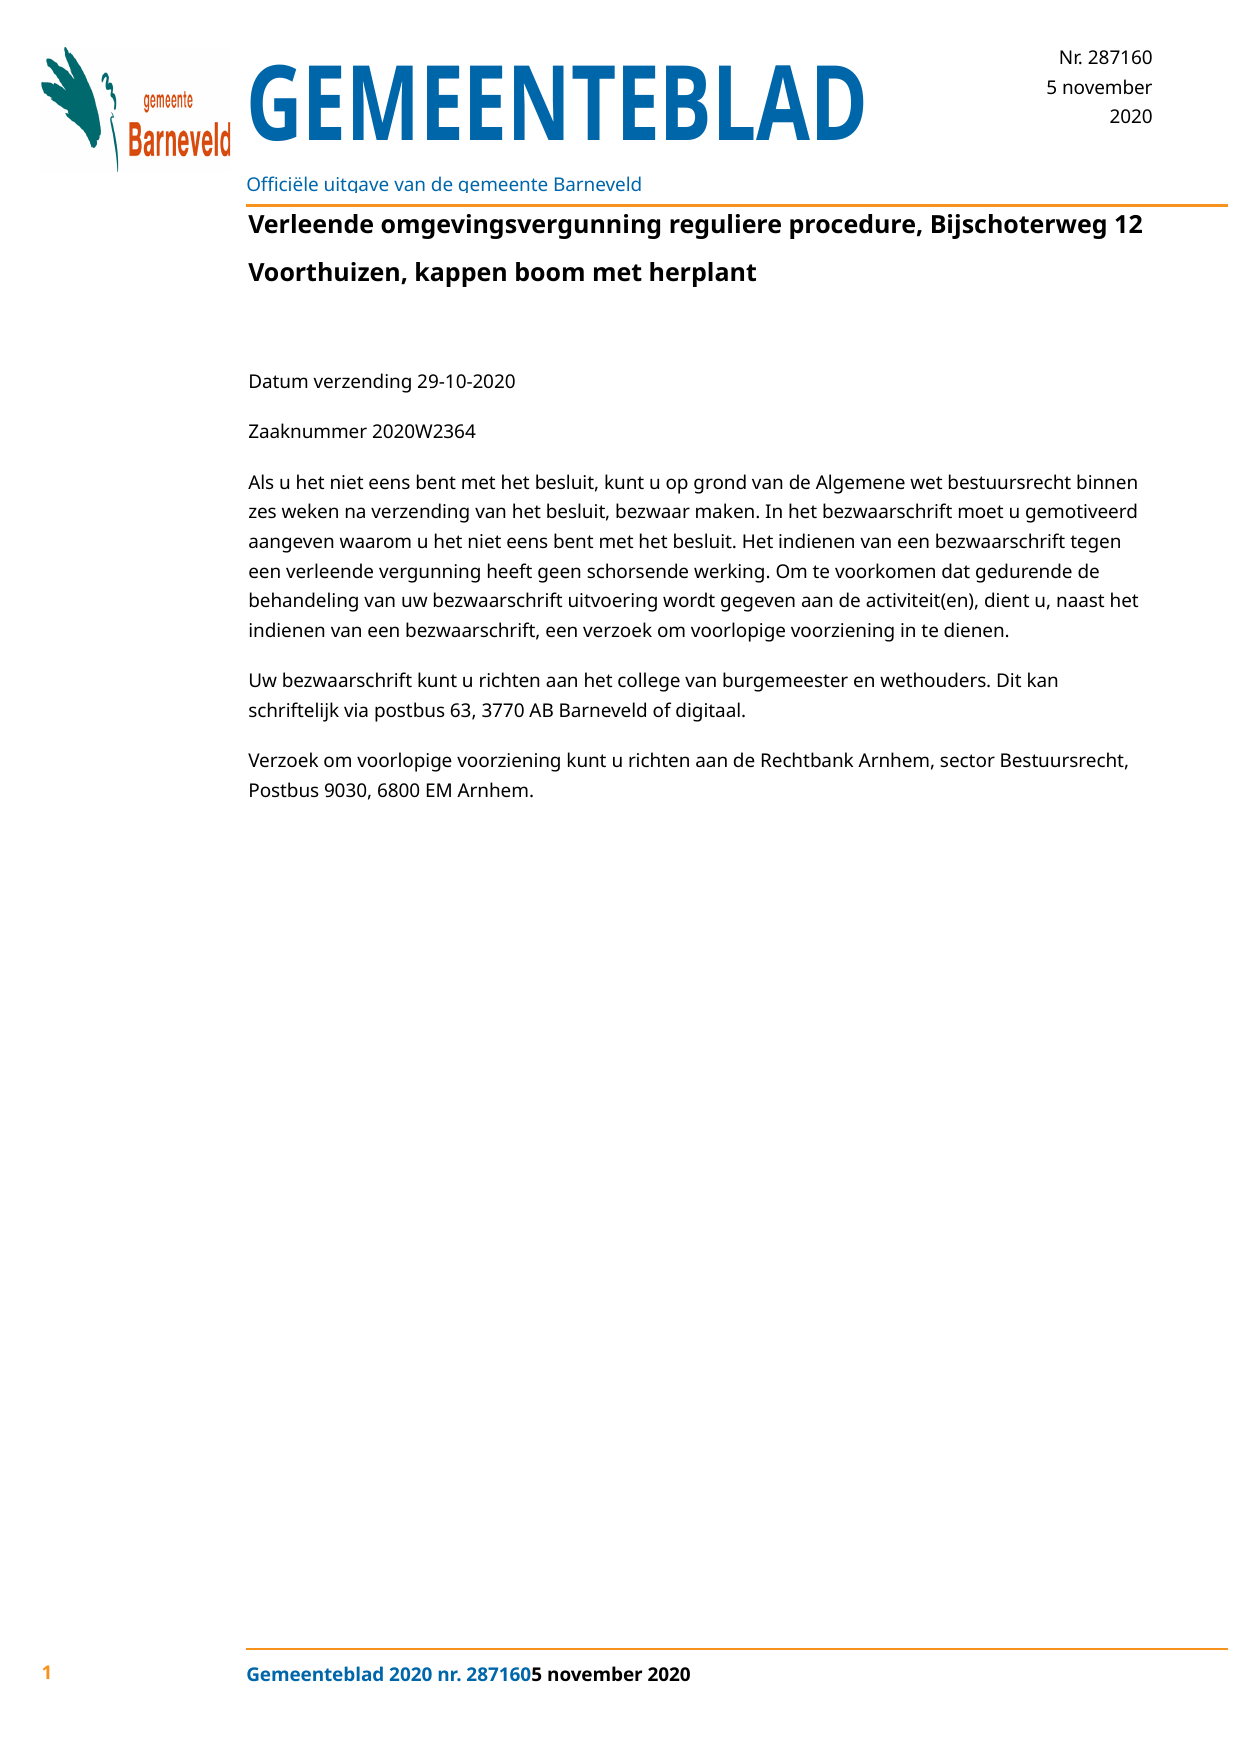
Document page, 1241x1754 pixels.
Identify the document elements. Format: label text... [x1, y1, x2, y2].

text Verzoek om voorlopige voorziening kunt u richten aan de Rechtbank Arnhem, sector Bestuursrecht, Postbus 9030, 6800 EM Arnhem. [248, 747, 1152, 803]
picture [41, 47, 231, 172]
text Als u het niet eens bent met het besluit, kunt u op grond van de Algemene wet bestuursrecht binnen zes weken na verzending van het besluit, bezwaar maken. In het bezwaarschrift moet u gemotiveerd aangeven waarom u het niet eens bent met het besluit. Het indienen van een bezwaarschrift tegen een verleende vergunning heeft geen schorsende werking. Om te voorkomen dat gedurende de behandeling van uw bezwaarschrift uitvoering wordt gegeven aan de activiteit(en), dient u, naast het indienen van een bezwaarschrift, een verzoek om voorlopige voorziening in te dienen. [248, 469, 1152, 643]
text Datum verzending 29-10-2020 [248, 368, 1152, 394]
text Uw bezwaarschrift kunt u richten aan het college van burgemeester en wethouders. Dit kan schriftelijk via postbus 63, 3770 AB Barneveld of digitaal. [248, 667, 1152, 723]
text Verleende omgevingsvergunning reguliere procedure, Bijschoterweg 12 Voorthuizen, kappen boom met herplant [248, 207, 1152, 288]
text Zaaknummer 2020W2364 [248, 419, 1152, 444]
